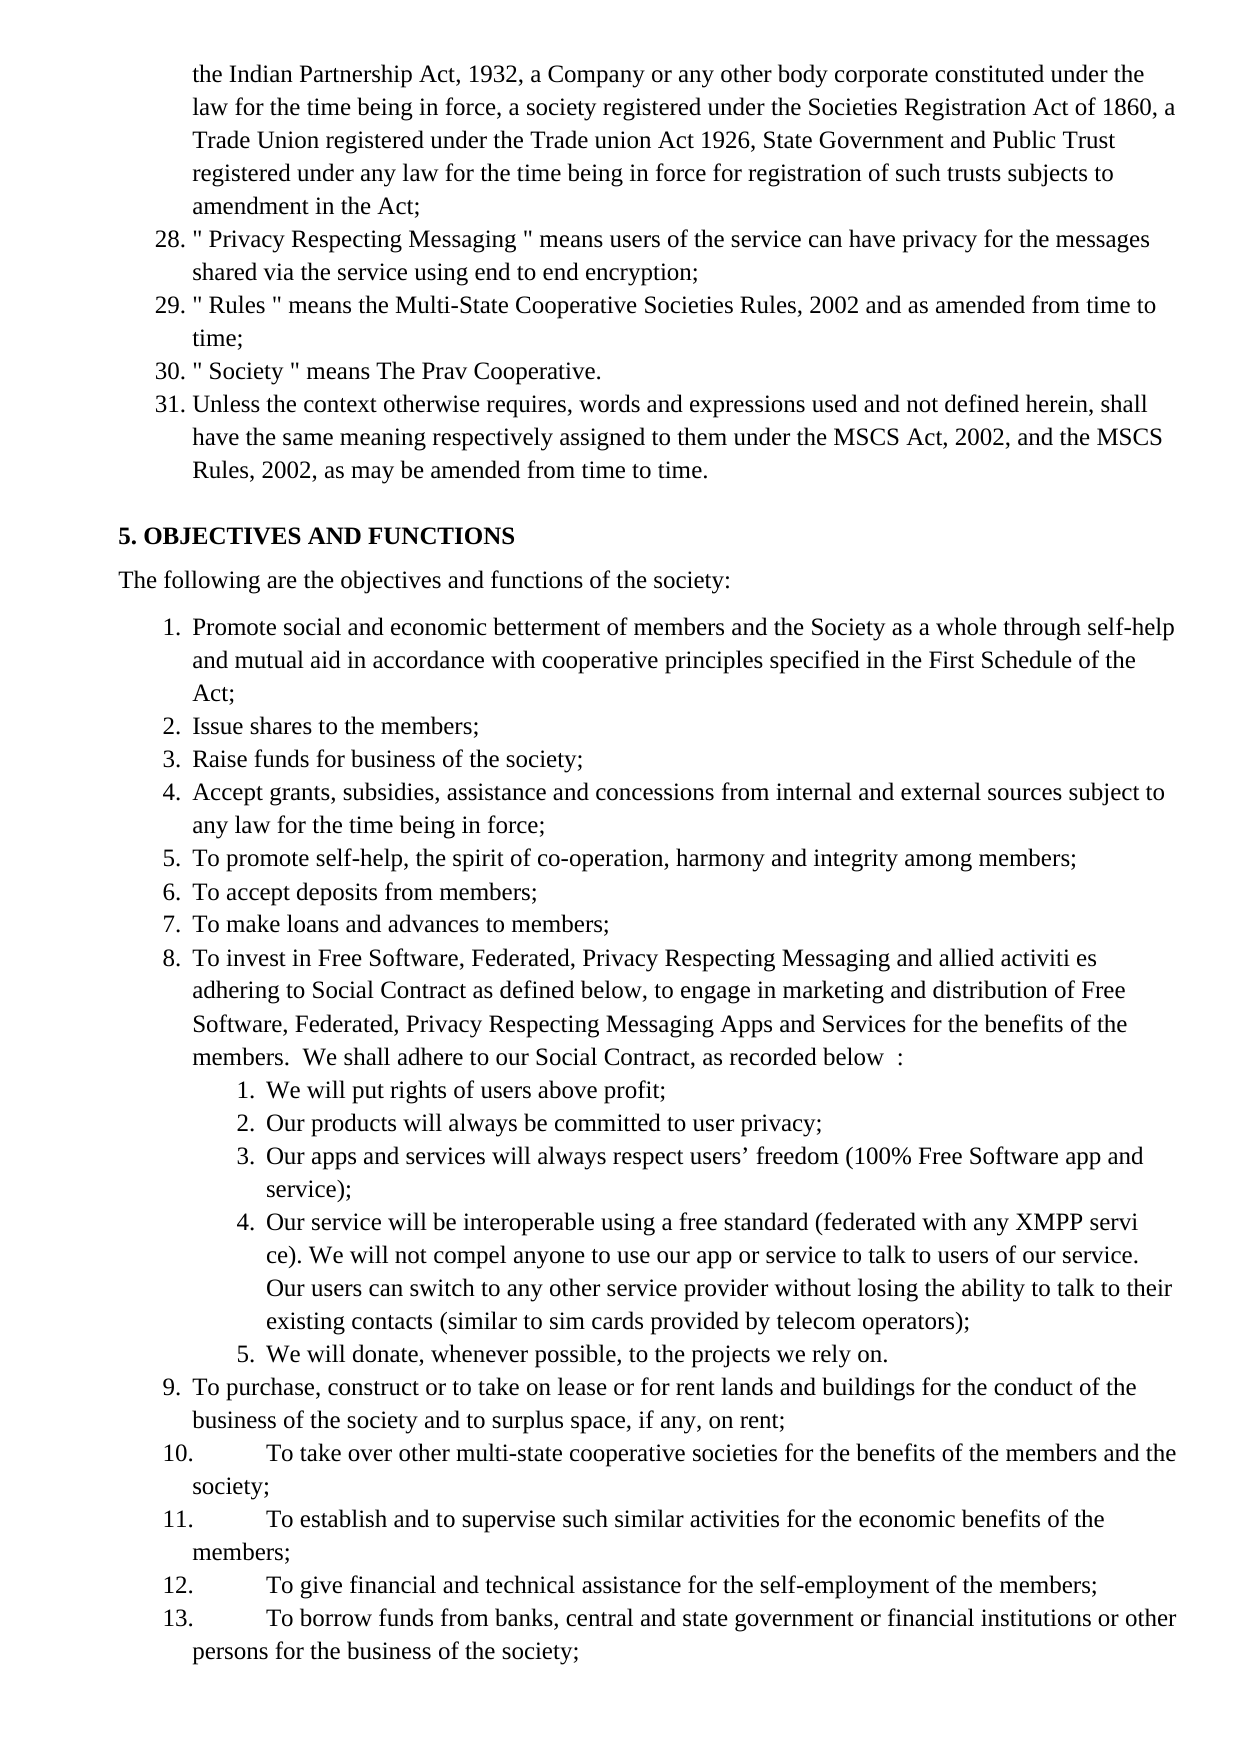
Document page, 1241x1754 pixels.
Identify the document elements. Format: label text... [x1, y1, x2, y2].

list To borrow funds from banks, central and state government or financial institutions or other persons for the business of the society; [162, 1603, 1181, 1665]
list Issue shares to the members; [162, 711, 1181, 740]
list " Rules " means the Multi-State Cooperative Societies Rules, 2002 and as amended from time to time; [154, 290, 1181, 352]
list To take over other multi-state cooperative societies for the benefits of the members and the society; [162, 1438, 1181, 1500]
text The following are the objectives and functions of the society: [118, 565, 1181, 593]
list To give financial and technical assistance for the self-employment of the members; [162, 1570, 1181, 1599]
list Our service will be interoperable using a free standard (federated with any XMPP servi ce). We will not compel anyone to use our app or service to talk to users of our service. Our users can switch to any other service provider without losing the ability to talk to their existing contacts (similar to sim cards provided by telecom operators); [236, 1207, 1181, 1334]
list Our products will always be committed to user privacy; [236, 1108, 1181, 1136]
list To make loans and advances to members; [162, 909, 1181, 938]
list Promote social and economic betterment of members and the Society as a whole through self-help and mutual aid in accordance with cooperative principles specified in the First Schedule of the Act; [162, 612, 1181, 707]
list To accept deposits from members; [162, 877, 1181, 905]
list To purchase, construct or to take on lease or for rent lands and buildings for the conduct of the business of the society and to surplus space, if any, on rent; [162, 1372, 1181, 1434]
subtitle 5. OBJECTIVES AND FUNCTIONS [118, 509, 1181, 552]
list Raise funds for business of the society; [162, 744, 1181, 773]
list We will donate, whenever possible, to the projects we rely on. [236, 1339, 1181, 1368]
list To establish and to supervise such similar activities for the economic benefits of the members; [162, 1504, 1181, 1566]
list Our apps and services will always respect users’ freedom (100% Free Software app and service); [236, 1141, 1181, 1202]
list " Privacy Respecting Messaging " means users of the service can have privacy for the messages shared via the service using end to end encryption; [154, 224, 1181, 286]
list Unless the context otherwise requires, words and expressions used and not defined herein, shall have the same meaning respectively assigned to them under the MSCS Act, 2002, and the MSCS Rules, 2002, as may be amended from time to time. [154, 389, 1181, 484]
list the Indian Partnership Act, 1932, a Company or any other body corporate constituted under the law for the time being in force, a society registered under the Societies Registration Act of 1860, a Trade Union registered under the Trade union Act 1926, State Government and Public Trust registered under any law for the time being in force for registration of such trusts subjects to amendment in the Act; [154, 59, 1181, 220]
list To promote self-help, the spirit of co-operation, harmony and integrity among members; [162, 843, 1181, 872]
list To invest in Free Software, Federated, Privacy Respecting Messaging and allied activiti es adhering to Social Contract as defined below, to engage in marketing and distribution of Free Software, Federated, Privacy Respecting Messaging Apps and Services for the benefits of the members. We shall adhere to our Social Contract, as recorded below : [162, 943, 1181, 1070]
list " Society " means The Prav Cooperative. [154, 356, 1181, 385]
list We will put rights of users above profit; [236, 1075, 1181, 1103]
list Accept grants, subsidies, assistance and concessions from internal and external sources subject to any law for the time being in force; [162, 777, 1181, 839]
